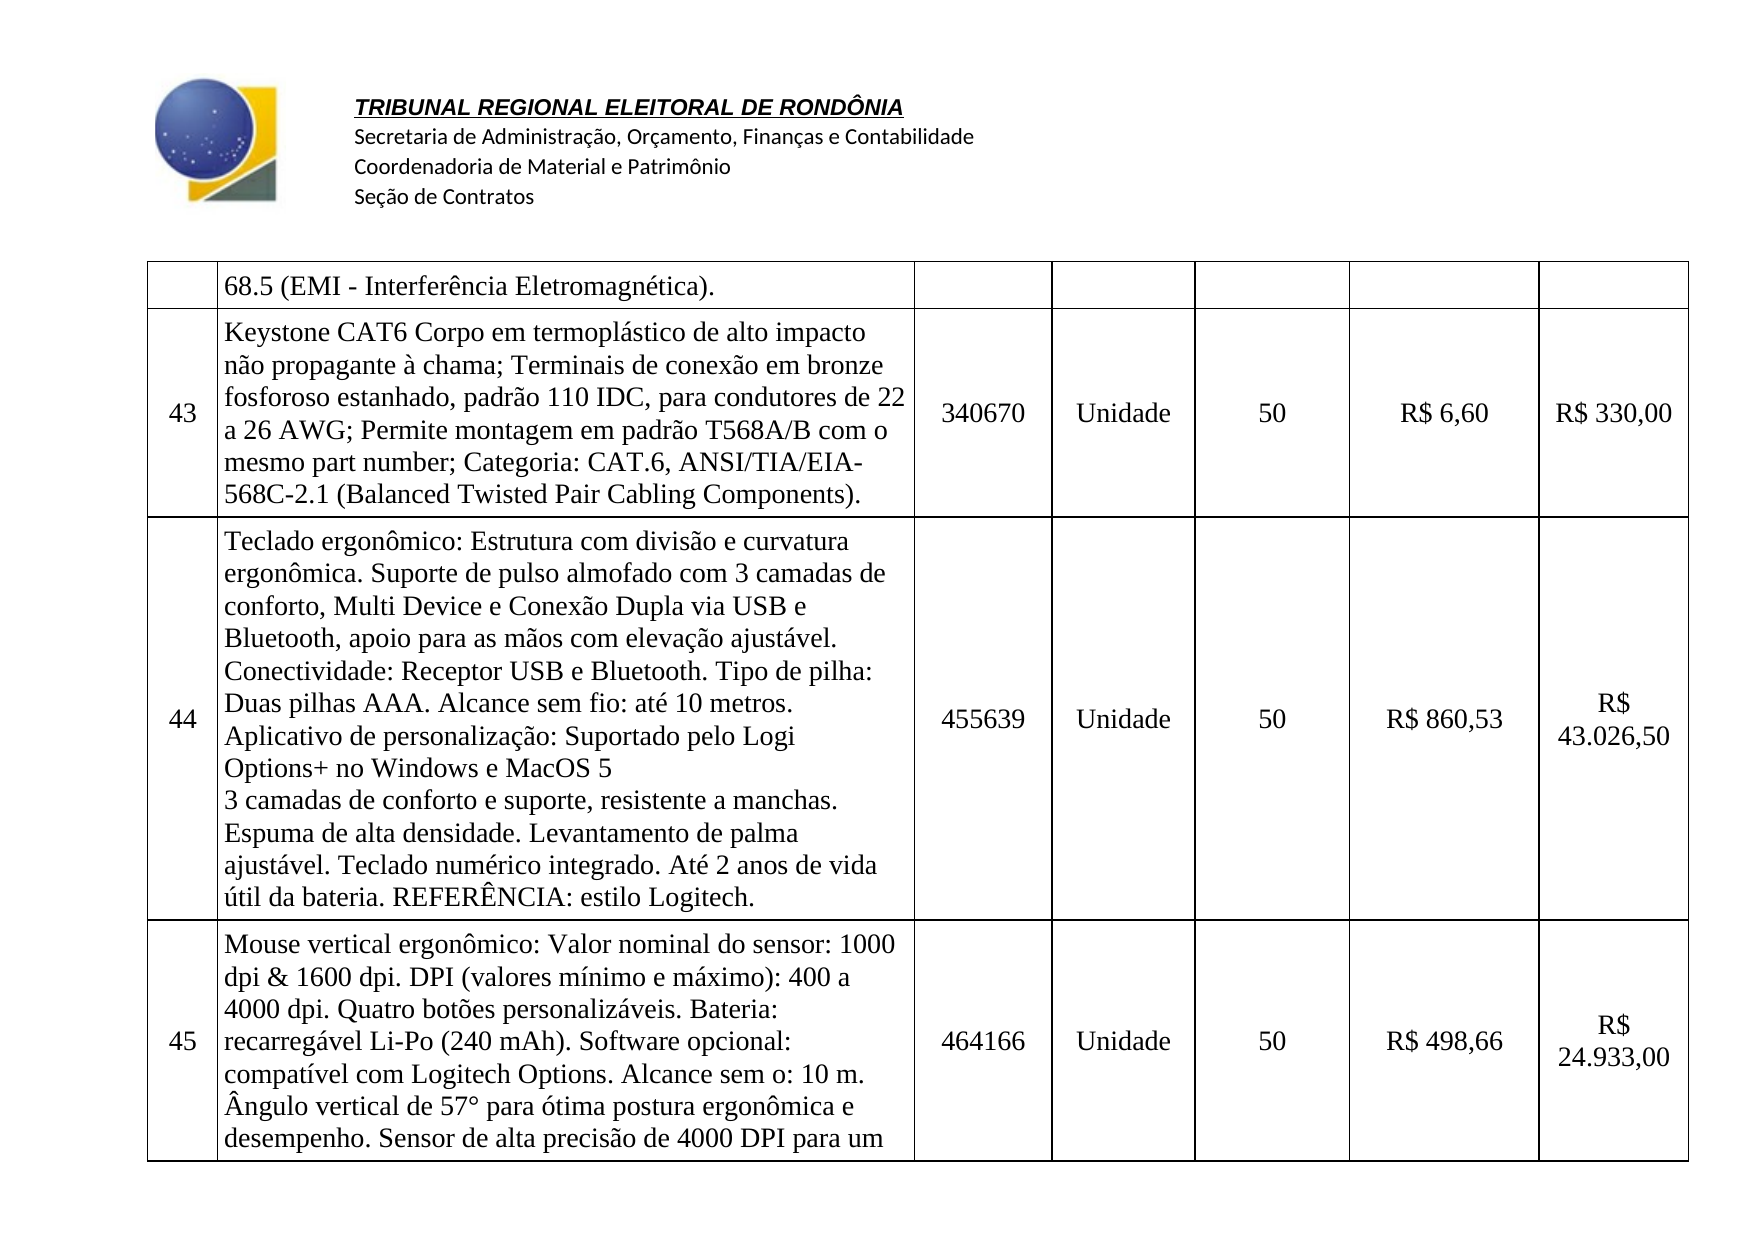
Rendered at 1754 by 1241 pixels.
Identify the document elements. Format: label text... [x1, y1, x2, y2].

table_cell 50 [1196, 518, 1349, 919]
table_cell [1196, 262, 1349, 307]
table_cell 50 [1196, 921, 1349, 1160]
table_cell [1350, 262, 1538, 307]
table_cell R$ 330,00 [1540, 309, 1688, 516]
table_cell [148, 262, 217, 307]
table_cell 44 [148, 518, 217, 919]
table_cell 455639 [915, 518, 1051, 919]
table_cell Teclado ergonômico: Estrutura com divisão e curvatura ergonômica. Suporte de pulso almofado com 3 camadas de conforto, Multi Device e Conexão Dupla via USB e Bluetooth, apoio para as mãos com elevação ajustável. Conectividade: Receptor USB e Bluetooth. Tipo de pilha: Duas pilhas AAA. Alcance sem fio: até 10 metros. Aplicativo de personalização: Suportado pelo Logi Options+ no Windows e MacOS 5 3 camadas de conforto e suporte, resistente a manchas. Espuma de alta densidade. Levantamento de palma ajustável. Teclado numérico integrado. Até 2 anos de vida útil da bateria. REFERÊNCIA: estilo Logitech. [218, 518, 914, 919]
table_cell [1540, 262, 1688, 307]
table_cell [915, 262, 1051, 307]
table_cell 43 [148, 309, 217, 516]
table_cell 464166 [915, 921, 1051, 1160]
table_cell 68.5 (EMI - Interferência Eletromagnética). [218, 262, 914, 307]
table_cell R$ 6,60 [1350, 309, 1538, 516]
table_cell Unidade [1053, 518, 1194, 919]
table_cell 50 [1196, 309, 1349, 516]
table_cell R$ 43.026,50 [1540, 518, 1688, 919]
table_cell Keystone CAT6 Corpo em termoplástico de alto impacto não propagante à chama; Terminais de conexão em bronze fosforoso estanhado, padrão 110 IDC, para condutores de 22 a 26 AWG; Permite montagem em padrão T568A/B com o mesmo part number; Categoria: CAT.6, ANSI/TIA/EIA-568C-2.1 (Balanced Twisted Pair Cabling Components). [218, 309, 914, 516]
table_cell R$ 860,53 [1350, 518, 1538, 919]
table_cell Mouse vertical ergonômico: Valor nominal do sensor: 1000 dpi & 1600 dpi. DPI (valores mínimo e máximo): 400 a 4000 dpi. Quatro botões personalizáveis. Bateria: recarregável Li-Po (240 mAh). Software opcional: compatível com Logitech Options. Alcance sem o: 10 m. Ângulo vertical de 57° para ótima postura ergonômica e desempenho. Sensor de alta precisão de 4000 DPI para um [218, 921, 914, 1160]
table_cell Unidade [1053, 309, 1194, 516]
table_cell 340670 [915, 309, 1051, 516]
table_cell R$ 24.933,00 [1540, 921, 1688, 1160]
table_cell R$ 498,66 [1350, 921, 1538, 1160]
table_cell 45 [148, 921, 217, 1160]
table_cell Unidade [1053, 921, 1194, 1160]
table_cell [1053, 262, 1194, 307]
